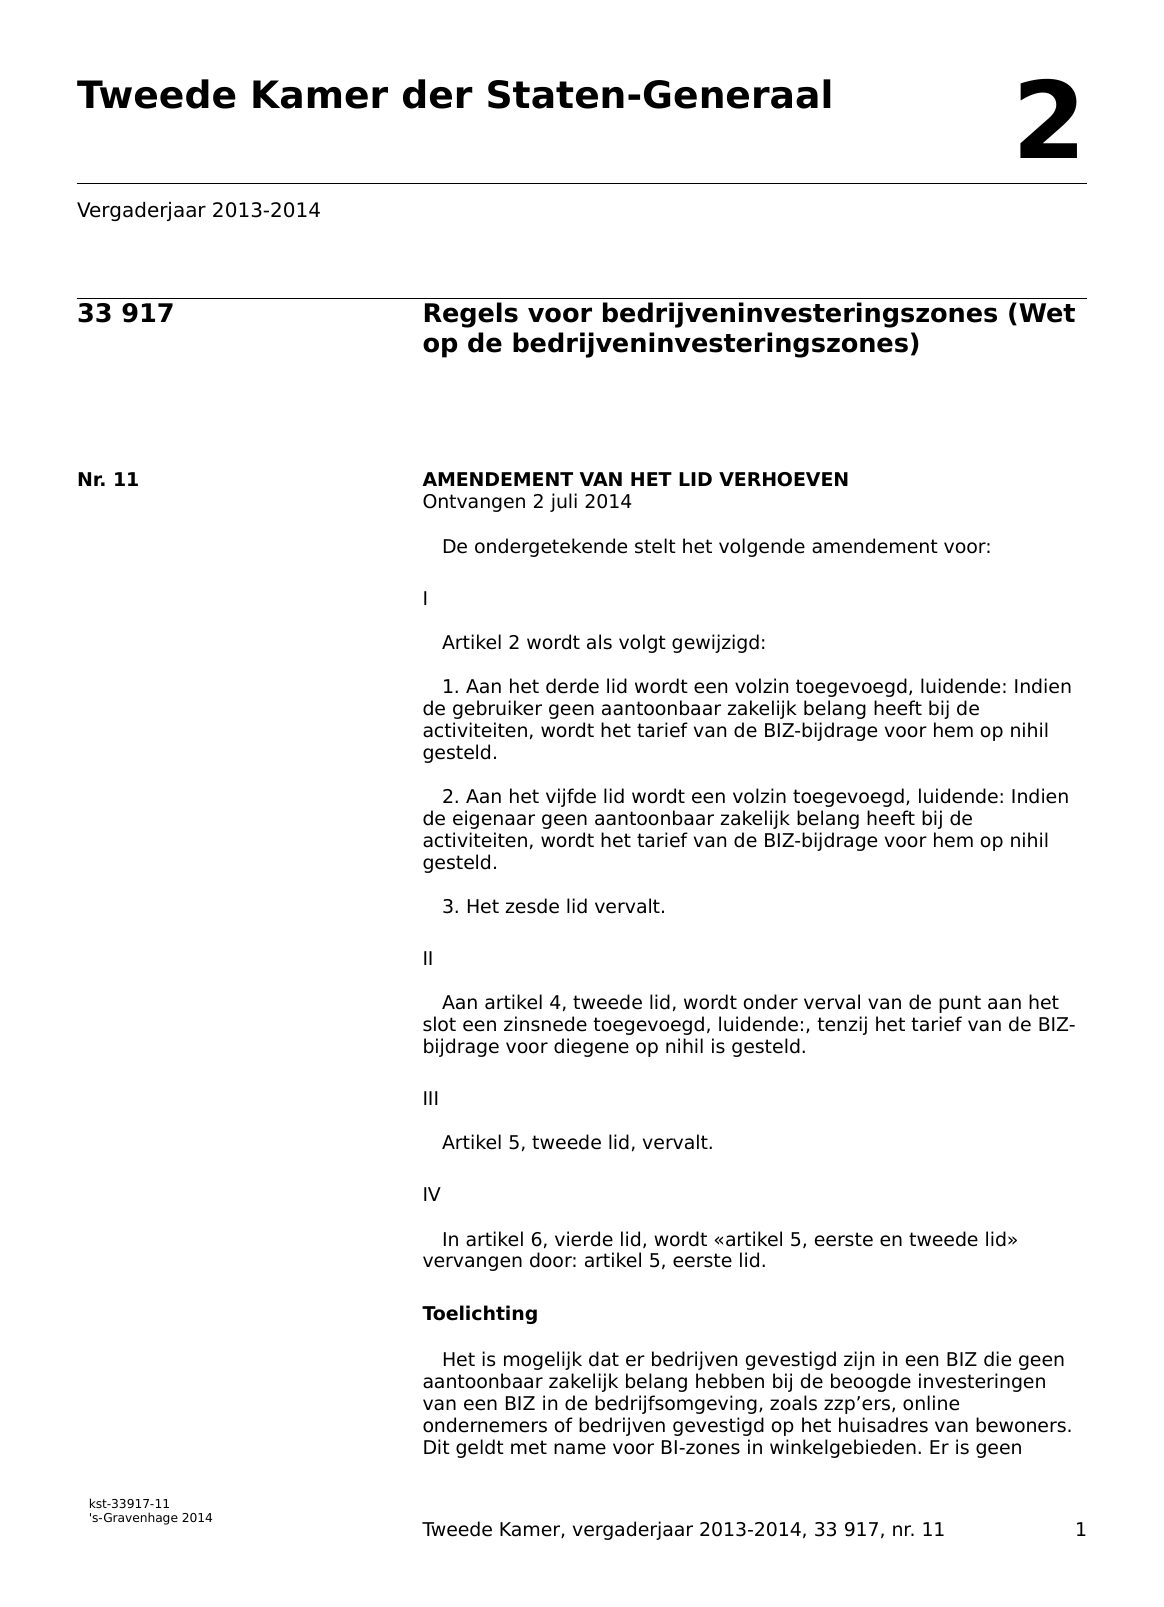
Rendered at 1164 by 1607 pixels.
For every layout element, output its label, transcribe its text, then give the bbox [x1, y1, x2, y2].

text 2. Aan het vijfde lid wordt een volzin toegevoegd, luidende: Indien de eigenaar geen aantoonbaar zakelijk belang heeft bij de activiteiten, wordt het tarief van de BIZ-bijdrage voor hem op nihil gesteld. [422, 786, 1087, 874]
subtitle I [422, 587, 1087, 609]
text kst-33917-11 [88, 1497, 323, 1511]
subtitle 33 917 Regels voor bedrijveninvesteringszones (Wet op de bedrijveninvesteringszones) [77, 299, 1087, 358]
text De ondergetekende stelt het volgende amendement voor: [422, 536, 1087, 557]
subtitle Nr. 11 AMENDEMENT VAN HET LID VERHOEVEN [77, 469, 1087, 491]
subtitle Toelichting [422, 1302, 1087, 1324]
text In artikel 6, vierde lid, wordt «artikel 5, eerste en tweede lid» vervangen door: artikel 5, eerste lid. [422, 1228, 1087, 1272]
text Het is mogelijk dat er bedrijven gevestigd zijn in een BIZ die geen aantoonbaar zakelijk belang hebben bij de beoogde investeringen van een BIZ in de bedrijfsomgeving, zoals zzp’ers, online ondernemers of bedrijven gevestigd op het huisadres van bewoners. Dit geldt met name voor BI-zones in winkelgebieden. Er is geen [422, 1349, 1087, 1459]
subtitle III [422, 1088, 1087, 1110]
text Artikel 2 wordt als volgt gewijzigd: [422, 632, 1087, 654]
text Artikel 5, tweede lid, vervalt. [422, 1132, 1087, 1154]
text Aan artikel 4, tweede lid, wordt onder verval van de punt aan het slot een zinsnede toegevoegd, luidende:, tenzij het tarief van de BIZ-bijdrage voor diegene op nihil is gesteld. [422, 992, 1087, 1058]
text Ontvangen 2 juli 2014 [422, 491, 1087, 513]
table_header Tweede Kamer der Staten-Generaal [77, 59, 886, 183]
text 3. Het zesde lid vervalt. [422, 896, 1087, 918]
subtitle II [422, 948, 1087, 970]
text 1. Aan het derde lid wordt een volzin toegevoegd, luidende: Indien de gebruiker geen aantoonbaar zakelijk belang heeft bij de activiteiten, wordt het tarief van de BIZ-bijdrage voor hem op nihil gesteld. [422, 676, 1087, 764]
table_cell Vergaderjaar 2013-2014 [77, 184, 1087, 298]
subtitle IV [422, 1184, 1087, 1206]
table_header 2 [886, 59, 1087, 183]
text 's-Gravenhage 2014 [88, 1511, 323, 1525]
